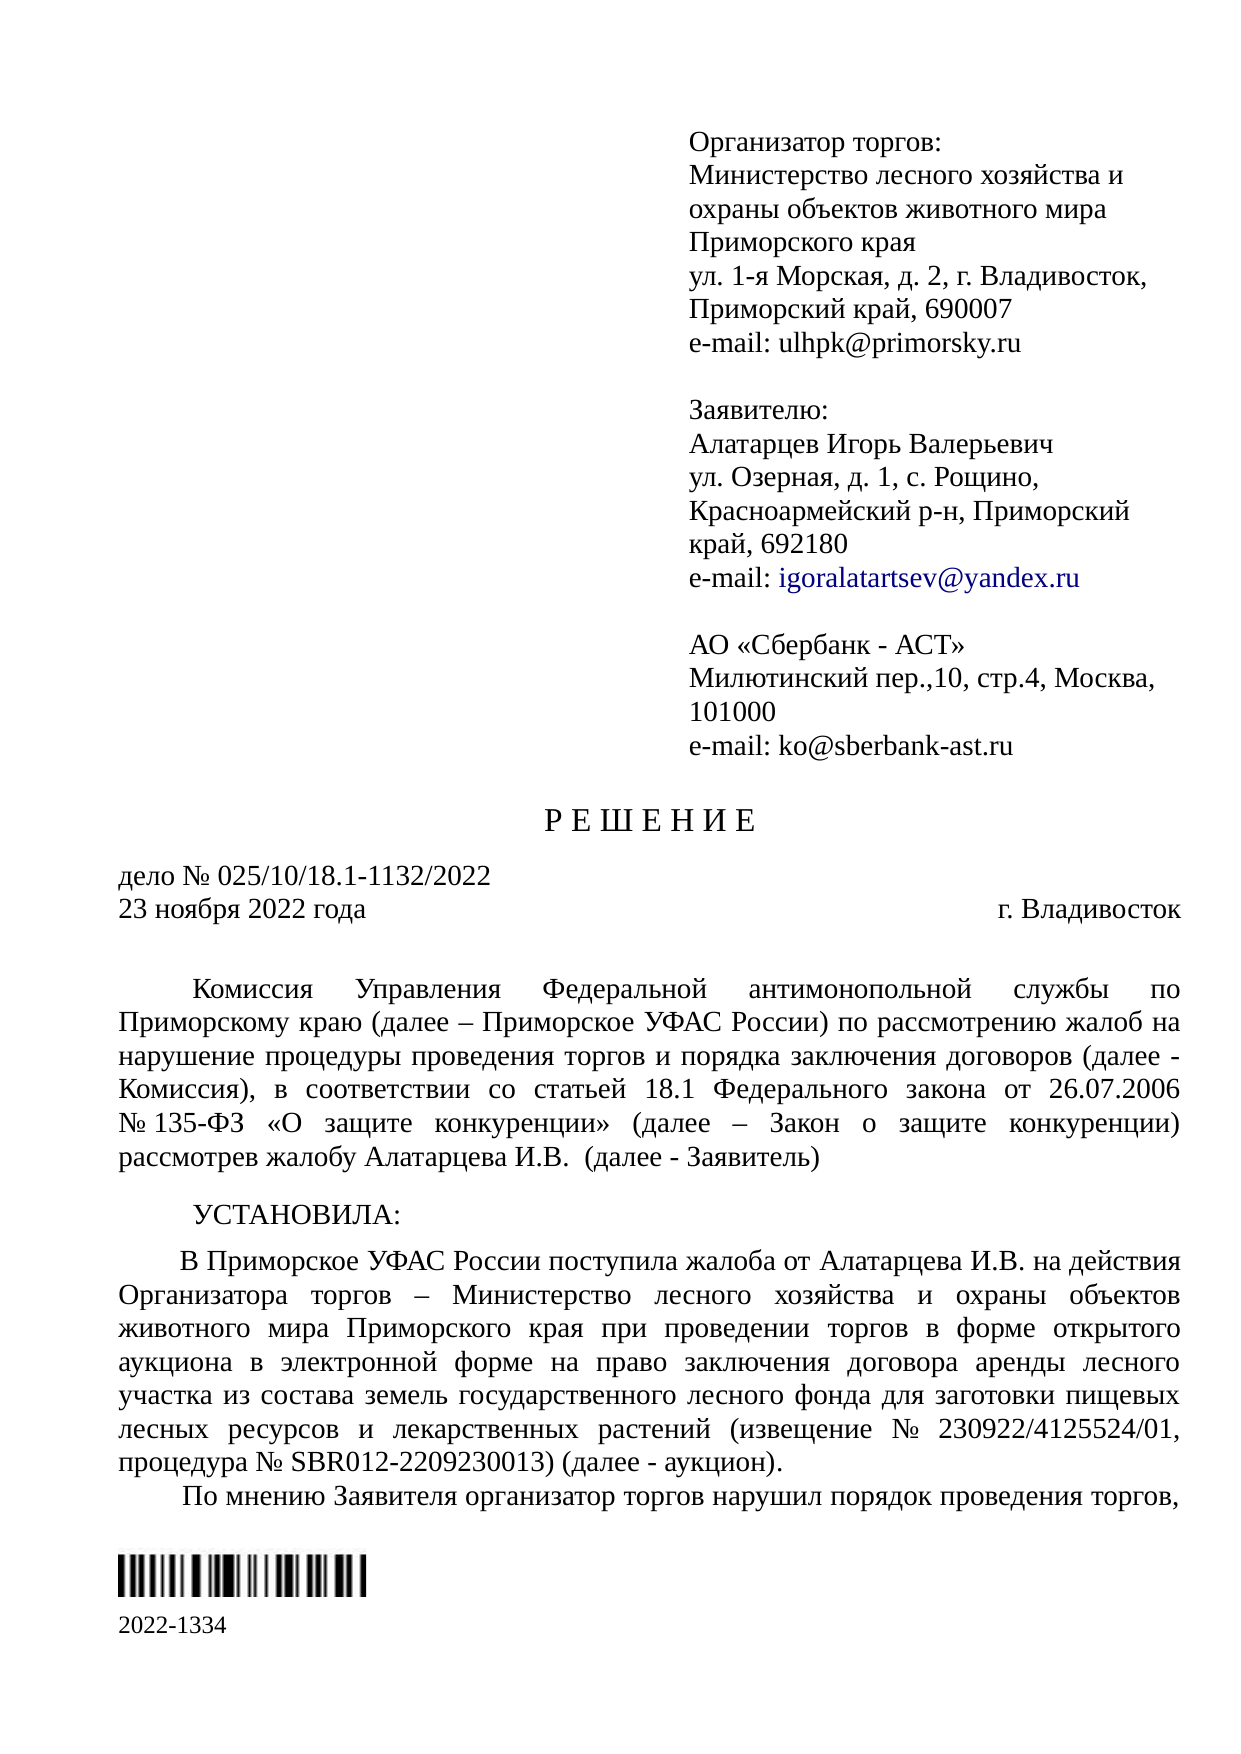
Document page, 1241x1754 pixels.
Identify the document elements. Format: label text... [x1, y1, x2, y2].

text По мнению Заявителя организатор торгов нарушил порядок проведения торгов, [118, 1478, 1181, 1512]
text В Приморское УФАС России поступила жалоба от Алатарцева И.В. на действия Организатора торгов – Министерство лесного хозяйства и охраны объектов животного мира Приморского края при проведении торгов в форме открытого аукциона в электронной форме на право заключения договора аренды лесного участка из состава земель государственного лесного фонда для заготовки пищевых лесных ресурсов и лекарственных растений (извещение № 230922/4125524/01, процедура № SBR012-2209230013) (далее - аукцион). [118, 1243, 1181, 1478]
text дело № 025/10/18.1-1132/2022 [118, 858, 1181, 891]
text УСТАНОВИЛА: [118, 1197, 1181, 1231]
table_header Организатор торгов: Министерство лесного хозяйства и охраны объектов животного мира Приморского края ул. 1-я Морская, д. 2, г. Владивосток, Приморский край, 690007 e-mail: ulhpk@primorsky.ru Заявителю: Алатарцев Игорь Валерьевич ул. Озерная, д. 1, с. Рощино, Красноармейский р-н, Приморский край, 692180 e-mail: igoralatartsev@yandex.ru АО «Сбербанк - АСТ» Милютинский пер.,10, стр.4, Москва, 101000 e-mail: ko@sberbank-ast.ru [664, 118, 1181, 800]
text Комиссия Управления Федеральной антимонопольной службы по Приморскому краю (далее – Приморское УФАС России) по рассмотрению жалоб на нарушение процедуры проведения торгов и порядка заключения договоров (далее - Комиссия), в соответствии со статьей 18.1 Федерального закона от 26.07.2006 № 135-ФЗ «О защите конкуренции» (далее – Закон о защите конкуренции) рассмотрев жалобу Алатарцева И.В. (далее - Заявитель) [118, 971, 1181, 1172]
picture [118, 1548, 367, 1597]
text Р Е Ш Е Н И Е [118, 800, 1181, 839]
text 23 ноября 2022 года г. Владивосток [118, 891, 1181, 925]
